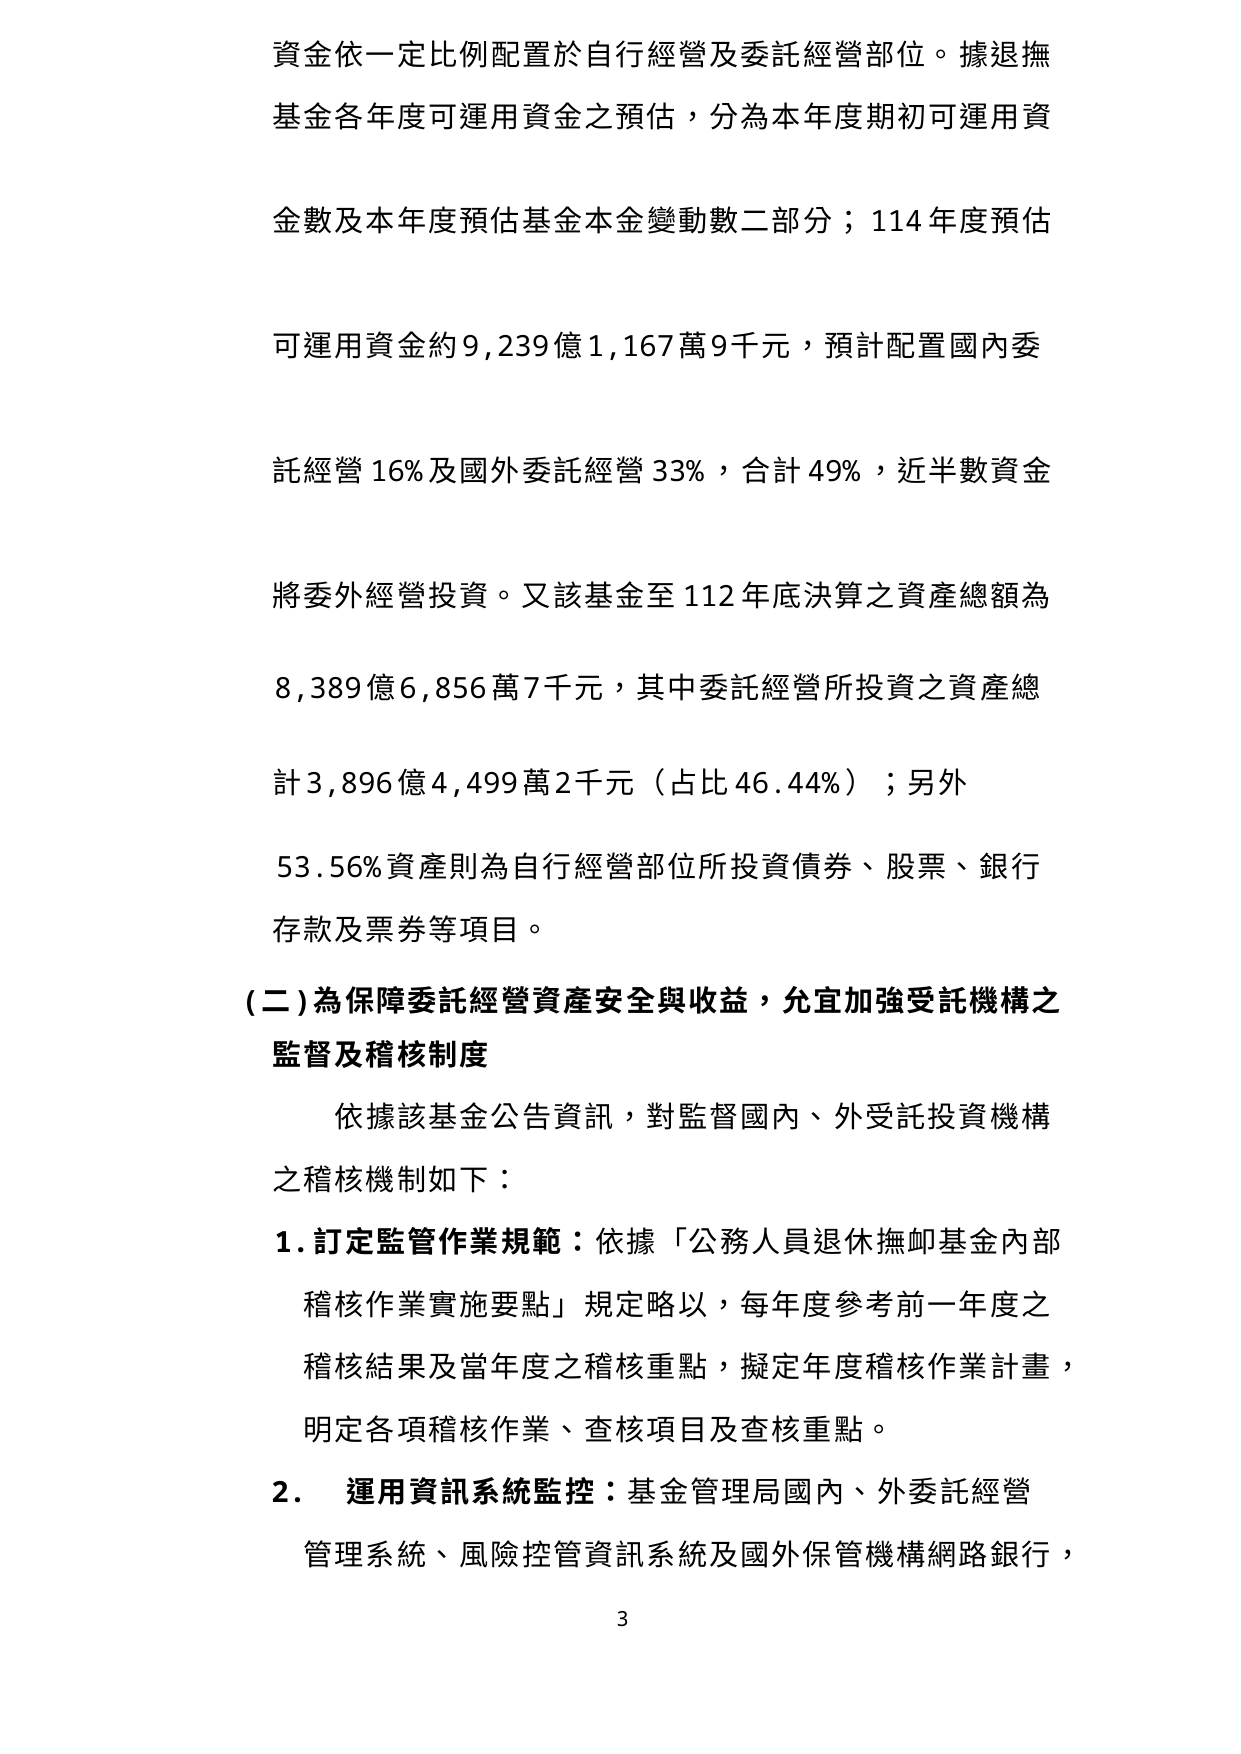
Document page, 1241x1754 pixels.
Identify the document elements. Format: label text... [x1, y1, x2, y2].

text 1.訂定監管作業規範：依據「公務人員退休撫卹基金內部稽核作業實施要點」規定略以，每年度參考前一年度之稽核結果及當年度之稽核重點，擬定年度稽核作業計畫，明定各項稽核作業、查核項目及查核重點。 [266, 1198, 1063, 1448]
text 依據該基金公告資訊，對監督國內、外受託投資機構之稽核機制如下： [266, 1073, 1063, 1198]
text 退撫基金為達成法定收益率目標值，每年均將可運用資金依一定比例配置於自行經營及委託經營部位。據退撫基金各年度可運用資金之預估，分為本年度期初可運用資金數及本年度預估基金本金變動數二部分；114年度預估可運用資金約9,239億1,167萬9千元，預計配置國內委託經營16%及國外委託經營33%，合計49%，近半數資金將委外經營投資。又該基金至112年底決算之資產總額為8,389億6,856萬7千元，其中委託經營所投資之資產總計3,896億4,499萬2千元（占比46.44%）；另外53.56%資產則為自行經營部位所投資債券、股票、銀行存款及票券等項目。 [266, 11, 1063, 948]
text (二)為保障委託經營資產安全與收益，允宜加強受託機構之監督及稽核制度 [237, 948, 1063, 1073]
text 2. 運用資訊系統監控：基金管理局國內、外委託經營管理系統、風險控管資訊系統及國外保管機構網路銀行，可適時提供運用風險控管及稽核預警等功能，以利監管人員得隨時掌握各受託投資機構之股票買進賣出情形、投資組合部位、投資曝險情形、法令遵循程度及是否逾越投資限制範疇等狀況，並即時通知促其改正。 [266, 1448, 1063, 1573]
